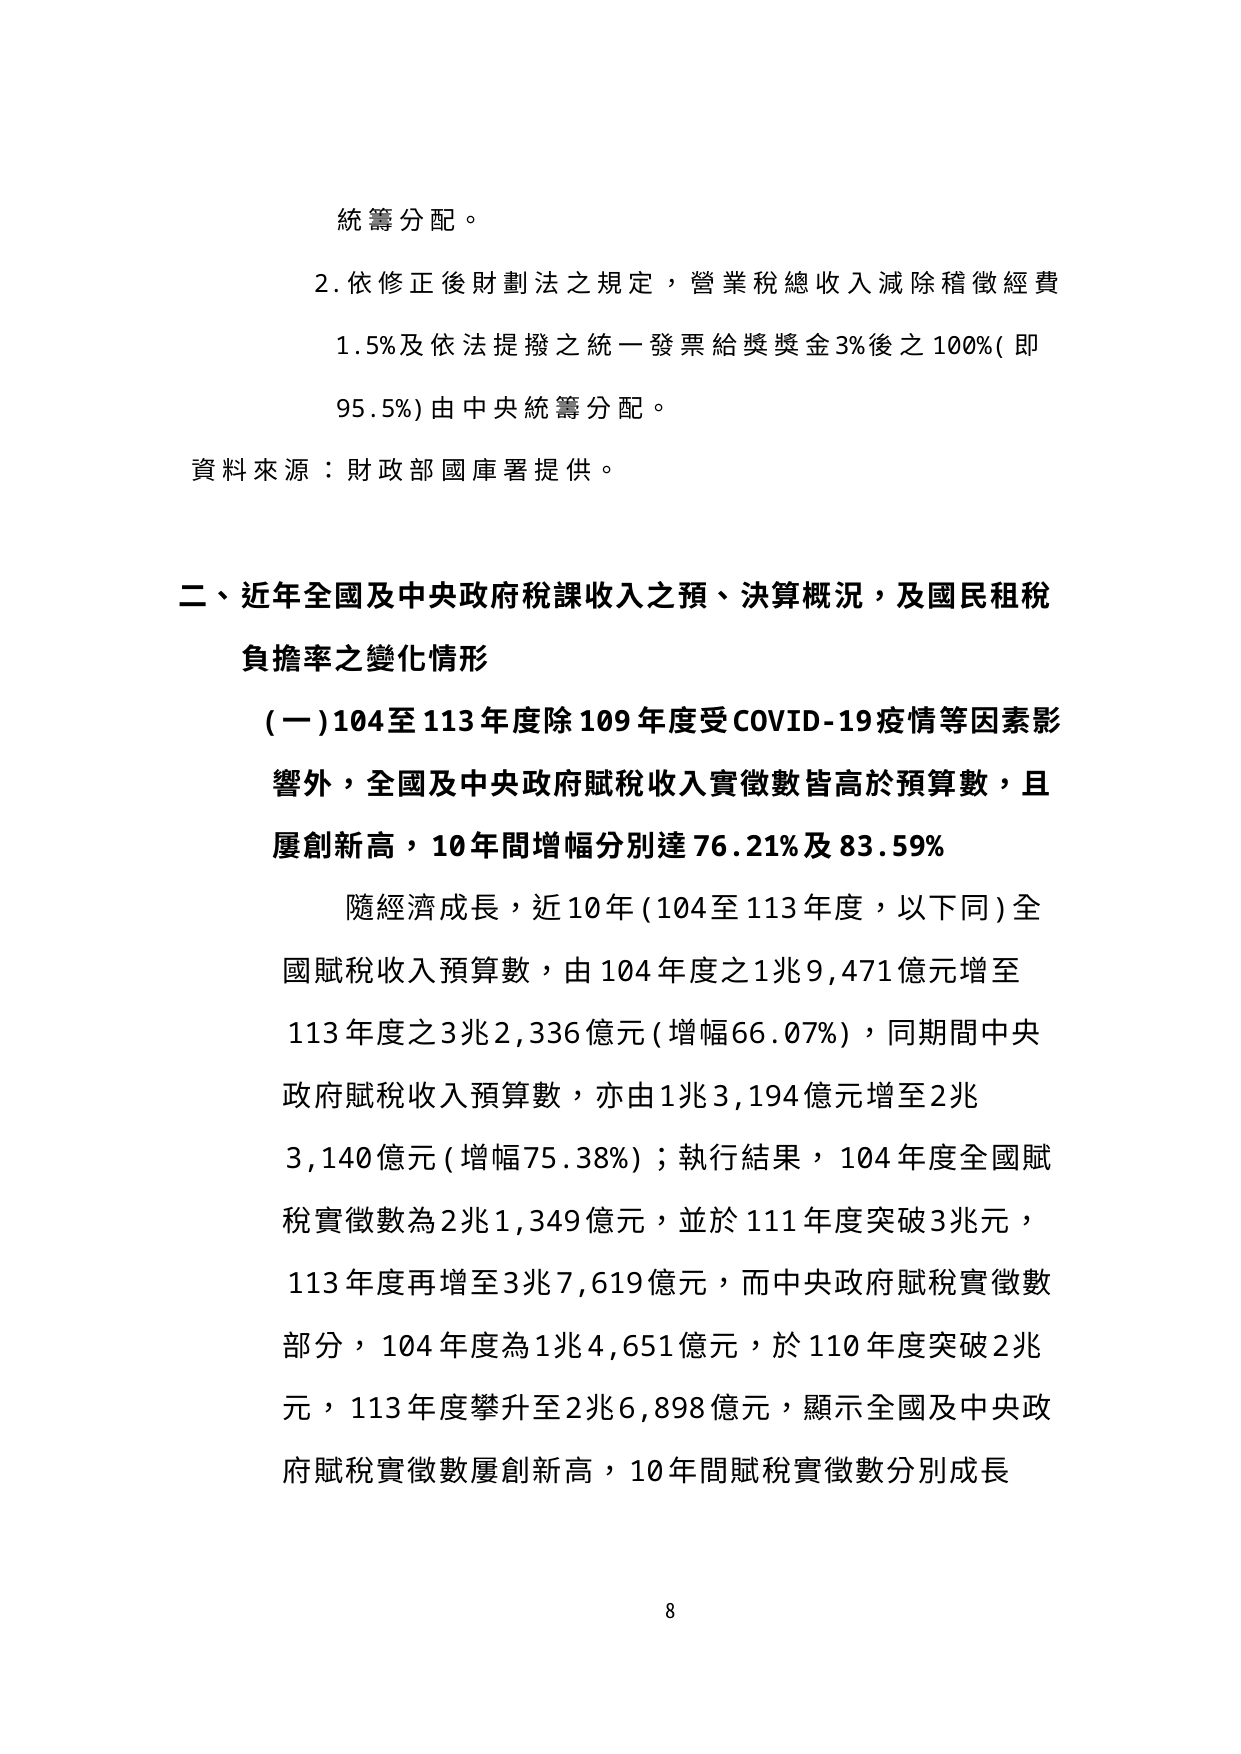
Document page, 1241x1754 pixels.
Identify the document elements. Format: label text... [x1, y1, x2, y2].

text 2.依修正後財劃法之規定，營業稅總收入減除稽徵經費1.5%及依法提撥之統一發票給獎獎金3%後之100%(即95.5%)由中央統籌分配。 [308, 240, 1065, 427]
text 二、近年全國及中央政府稅課收入之預、決算概況，及國民租稅負擔率之變化情形 [177, 552, 1063, 677]
text 隨經濟成長，近10年(104至113年度，以下同)全國賦稅收入預算數，由104年度之1兆9,471億元增至113年度之3兆2,336億元(增幅66.07%)，同期間中央政府賦稅收入預算數，亦由1兆3,194億元增至2兆3,140億元(增幅75.38%)；執行結果，104年度全國賦稅實徵數為2兆1,349億元，並於111年度突破3兆元，113年度再增至3兆7,619億元，而中央政府賦稅實徵數部分，104年度為1兆4,651億元，於110年度突破2兆元，113年度攀升至2兆6,898億元，顯示全國及中央政府賦稅實徵數屢創新高，10年間賦稅實徵數分別成長 [278, 865, 1063, 1552]
text 資料來源：財政部國庫署提供。 [177, 427, 1063, 490]
text (一)104至113年度除109年度受COVID-19疫情等因素影響外，全國及中央政府賦稅收入實徵數皆高於預算數，且屢創新高，10年間增幅分別達76.21%及83.59% [236, 677, 1063, 865]
text 統籌分配。 [182, 177, 1065, 240]
